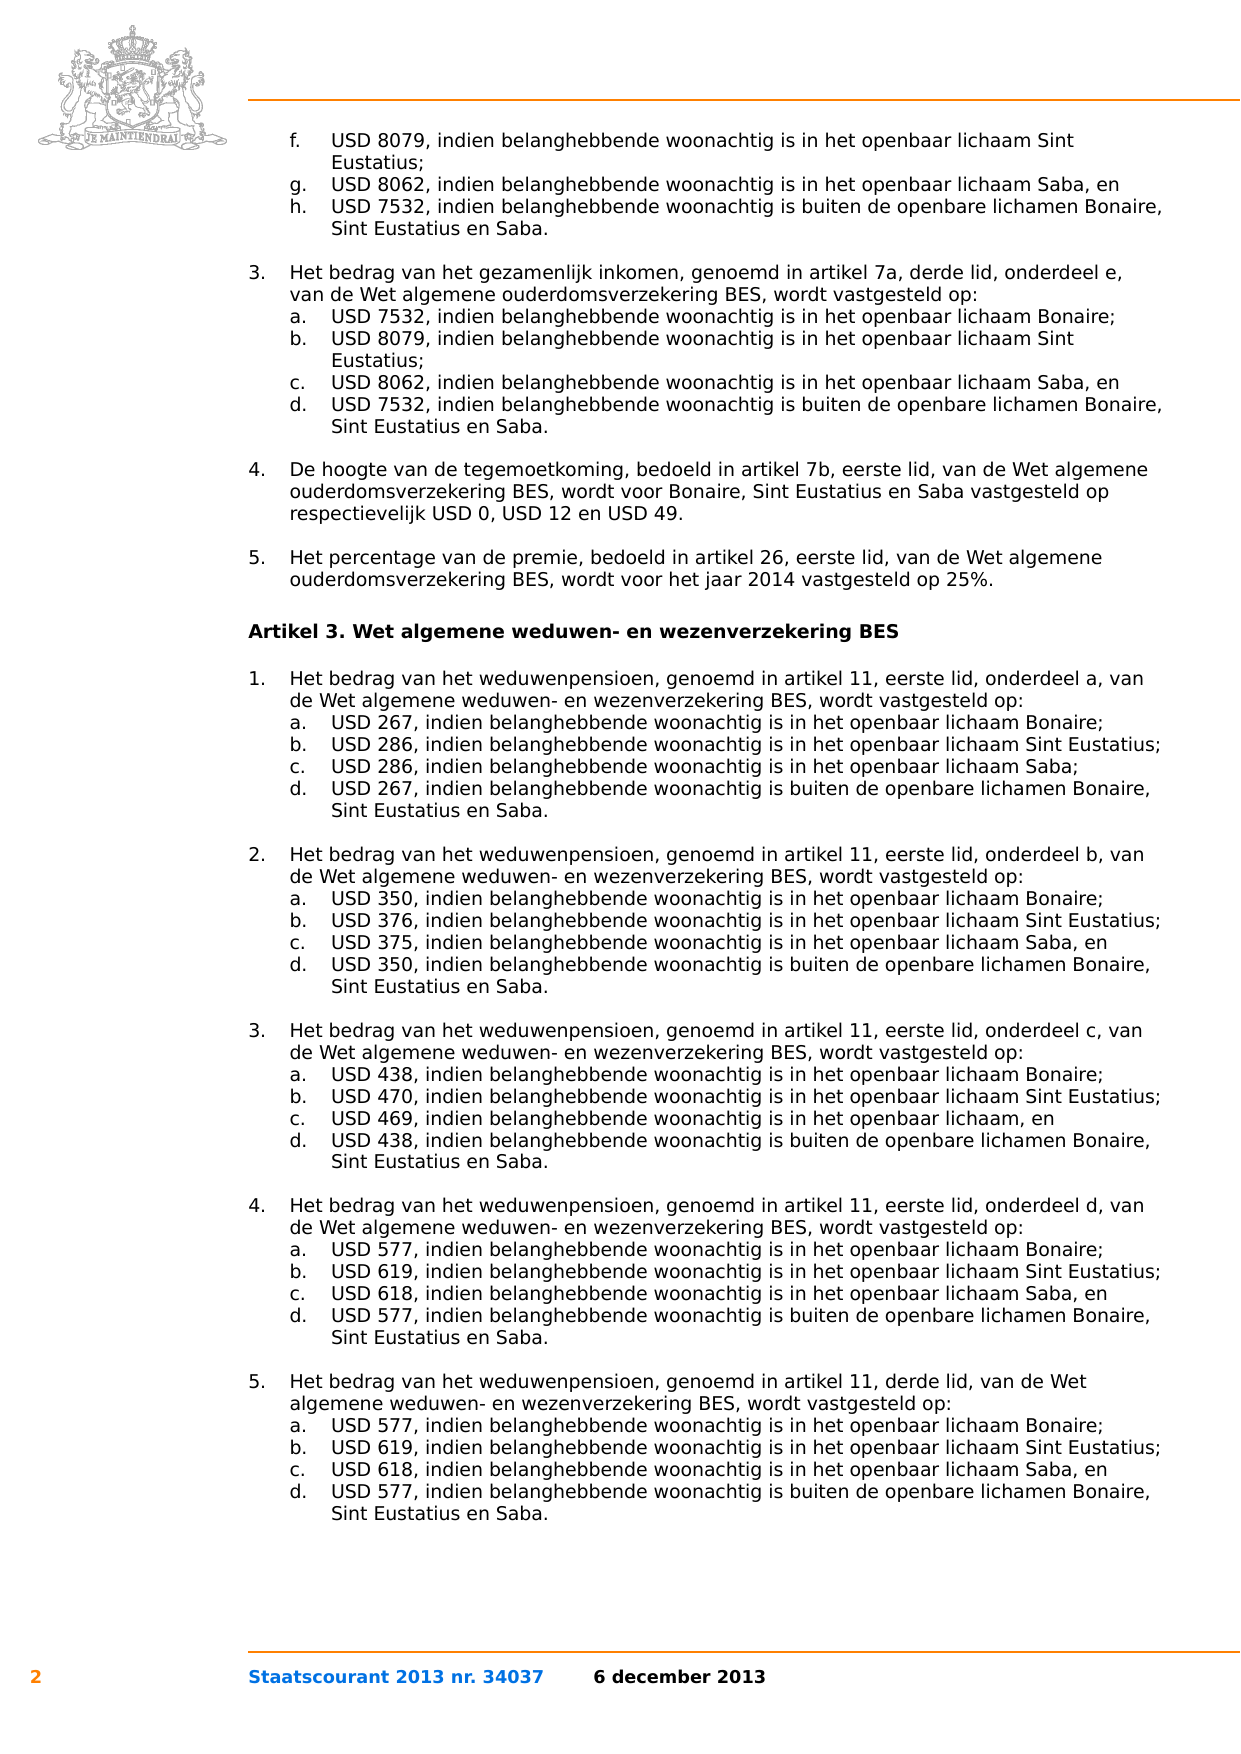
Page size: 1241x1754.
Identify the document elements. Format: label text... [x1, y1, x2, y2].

text c. USD 618, indien belanghebbende woonachtig is in het openbaar lichaam Saba, en [289, 1283, 1163, 1305]
text d. USD 438, indien belanghebbende woonachtig is buiten de openbare lichamen Bonaire, Sint Eustatius en Saba. [289, 1129, 1163, 1173]
text c. USD 469, indien belanghebbende woonachtig is in het openbaar lichaam, en [289, 1107, 1163, 1129]
text c. USD 286, indien belanghebbende woonachtig is in het openbaar lichaam Saba; [289, 756, 1163, 778]
text 2. Het bedrag van het weduwenpensioen, genoemd in artikel 11, eerste lid, onderdeel b, van de Wet algemene weduwen- en wezenverzekering BES, wordt vastgesteld op: [248, 844, 1163, 888]
text a. USD 267, indien belanghebbende woonachtig is in het openbaar lichaam Bonaire; [289, 712, 1163, 734]
text 4. Het bedrag van het weduwenpensioen, genoemd in artikel 11, eerste lid, onderdeel d, van de Wet algemene weduwen- en wezenverzekering BES, wordt vastgesteld op: [248, 1195, 1163, 1239]
text c. USD 8062, indien belanghebbende woonachtig is in het openbaar lichaam Saba, en [289, 372, 1163, 393]
text a. USD 577, indien belanghebbende woonachtig is in het openbaar lichaam Bonaire; [289, 1239, 1163, 1261]
text d. USD 7532, indien belanghebbende woonachtig is buiten de openbare lichamen Bonaire, Sint Eustatius en Saba. [289, 393, 1163, 437]
text 5. Het bedrag van het weduwenpensioen, genoemd in artikel 11, derde lid, van de Wet algemene weduwen- en wezenverzekering BES, wordt vastgesteld op: [248, 1371, 1163, 1415]
text 3. Het bedrag van het gezamenlijk inkomen, genoemd in artikel 7a, derde lid, onderdeel e, van de Wet algemene ouderdomsverzekering BES, wordt vastgesteld op: [248, 262, 1163, 306]
text 1. Het bedrag van het weduwenpensioen, genoemd in artikel 11, eerste lid, onderdeel a, van de Wet algemene weduwen- en wezenverzekering BES, wordt vastgesteld op: [248, 668, 1163, 712]
text f. USD 8079, indien belanghebbende woonachtig is in het openbaar lichaam Sint Eustatius; [289, 130, 1163, 174]
subtitle Artikel 3. Wet algemene weduwen- en wezenverzekering BES [248, 621, 1163, 643]
text b. USD 286, indien belanghebbende woonachtig is in het openbaar lichaam Sint Eustatius; [289, 734, 1163, 756]
text b. USD 619, indien belanghebbende woonachtig is in het openbaar lichaam Sint Eustatius; [289, 1437, 1163, 1459]
text b. USD 376, indien belanghebbende woonachtig is in het openbaar lichaam Sint Eustatius; [289, 910, 1163, 932]
text h. USD 7532, indien belanghebbende woonachtig is buiten de openbare lichamen Bonaire, Sint Eustatius en Saba. [289, 196, 1163, 240]
text 3. Het bedrag van het weduwenpensioen, genoemd in artikel 11, eerste lid, onderdeel c, van de Wet algemene weduwen- en wezenverzekering BES, wordt vastgesteld op: [248, 1019, 1163, 1063]
text d. USD 350, indien belanghebbende woonachtig is buiten de openbare lichamen Bonaire, Sint Eustatius en Saba. [289, 954, 1163, 998]
text c. USD 375, indien belanghebbende woonachtig is in het openbaar lichaam Saba, en [289, 932, 1163, 954]
text 5. Het percentage van de premie, bedoeld in artikel 26, eerste lid, van de Wet algemene ouderdomsverzekering BES, wordt voor het jaar 2014 vastgesteld op 25%. [248, 547, 1163, 591]
text d. USD 577, indien belanghebbende woonachtig is buiten de openbare lichamen Bonaire, Sint Eustatius en Saba. [289, 1305, 1163, 1349]
text a. USD 350, indien belanghebbende woonachtig is in het openbaar lichaam Bonaire; [289, 888, 1163, 910]
text b. USD 470, indien belanghebbende woonachtig is in het openbaar lichaam Sint Eustatius; [289, 1086, 1163, 1107]
text d. USD 267, indien belanghebbende woonachtig is buiten de openbare lichamen Bonaire, Sint Eustatius en Saba. [289, 778, 1163, 822]
text 4. De hoogte van de tegemoetkoming, bedoeld in artikel 7b, eerste lid, van de Wet algemene ouderdomsverzekering BES, wordt voor Bonaire, Sint Eustatius en Saba vastgesteld op respectievelijk USD 0, USD 12 en USD 49. [248, 459, 1163, 525]
picture [38, 25, 227, 150]
text a. USD 7532, indien belanghebbende woonachtig is in het openbaar lichaam Bonaire; [289, 306, 1163, 328]
text c. USD 618, indien belanghebbende woonachtig is in het openbaar lichaam Saba, en [289, 1459, 1163, 1481]
text d. USD 577, indien belanghebbende woonachtig is buiten de openbare lichamen Bonaire, Sint Eustatius en Saba. [289, 1481, 1163, 1525]
text g. USD 8062, indien belanghebbende woonachtig is in het openbaar lichaam Saba, en [289, 174, 1163, 196]
text b. USD 8079, indien belanghebbende woonachtig is in het openbaar lichaam Sint Eustatius; [289, 328, 1163, 372]
text a. USD 438, indien belanghebbende woonachtig is in het openbaar lichaam Bonaire; [289, 1063, 1163, 1086]
text a. USD 577, indien belanghebbende woonachtig is in het openbaar lichaam Bonaire; [289, 1415, 1163, 1437]
text b. USD 619, indien belanghebbende woonachtig is in het openbaar lichaam Sint Eustatius; [289, 1261, 1163, 1283]
